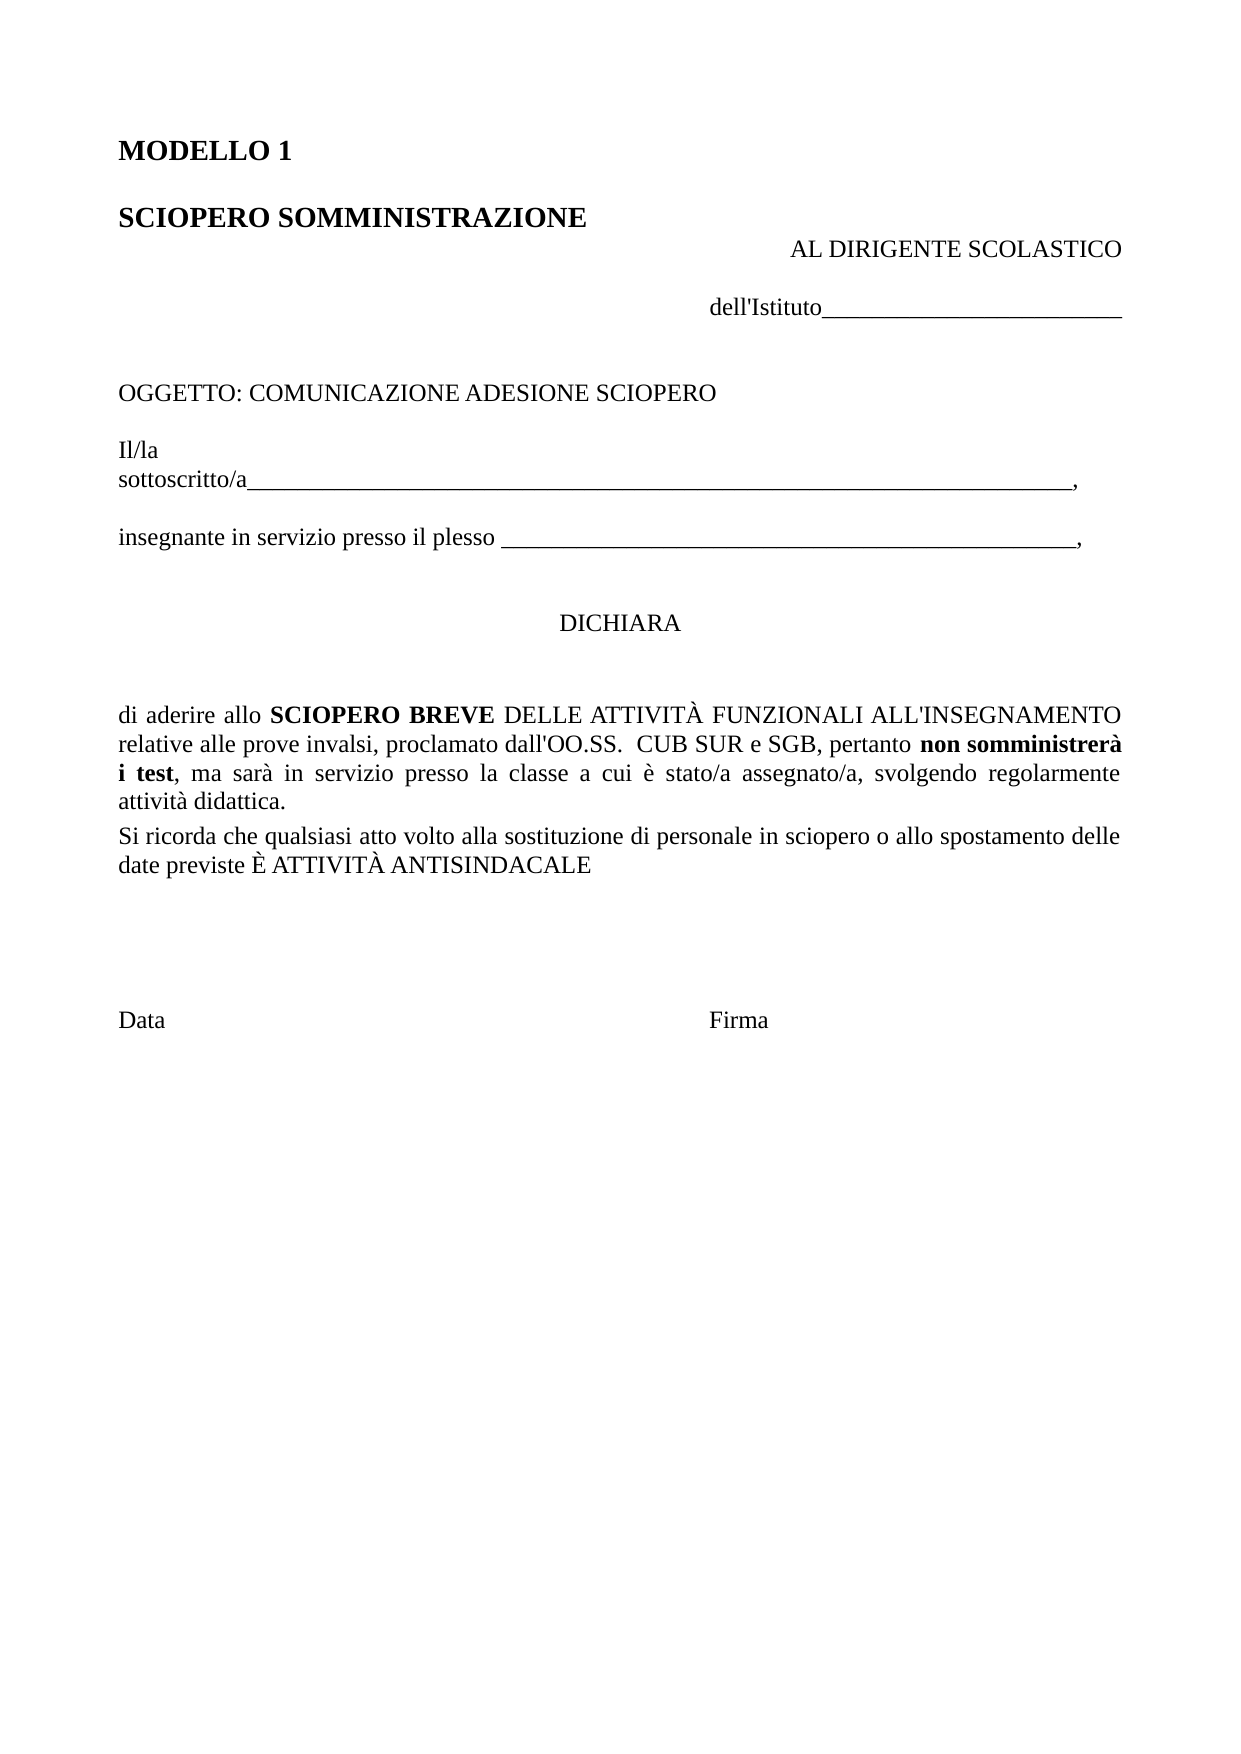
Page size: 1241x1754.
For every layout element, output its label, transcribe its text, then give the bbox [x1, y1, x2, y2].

text SCIOPERO SOMMINISTRAZIONE [118, 201, 1122, 234]
text MODELLO 1 [118, 133, 1122, 167]
text insegnante in servizio presso il plesso ______________________________________________, [118, 522, 1122, 550]
text Il/la sottoscritto/a__________________________________________________________________, [118, 435, 1122, 493]
text Si ricorda che qualsiasi atto volto alla sostituzione di personale in sciopero o allo spostamento delle date previste È ATTIVITÀ ANTISINDACALE [118, 821, 1122, 878]
text Data Firma [118, 1005, 1122, 1034]
text OGGETTO: COMUNICAZIONE ADESIONE SCIOPERO [118, 378, 1122, 407]
text dell'Istituto________________________ [118, 292, 1122, 320]
text di aderire allo SCIOPERO BREVE DELLE ATTIVITÀ FUNZIONALI ALL'INSEGNAMENTO relative alle prove invalsi, proclamato dall'OO.SS. CUB SUR e SGB, pertanto non somministrerà i test, ma sarà in servizio presso la classe a cui è stato/a assegnato/a, svolgendo regolarmente attività didattica. [118, 700, 1122, 815]
text AL DIRIGENTE SCOLASTICO [118, 234, 1122, 263]
text DICHIARA [118, 608, 1122, 637]
